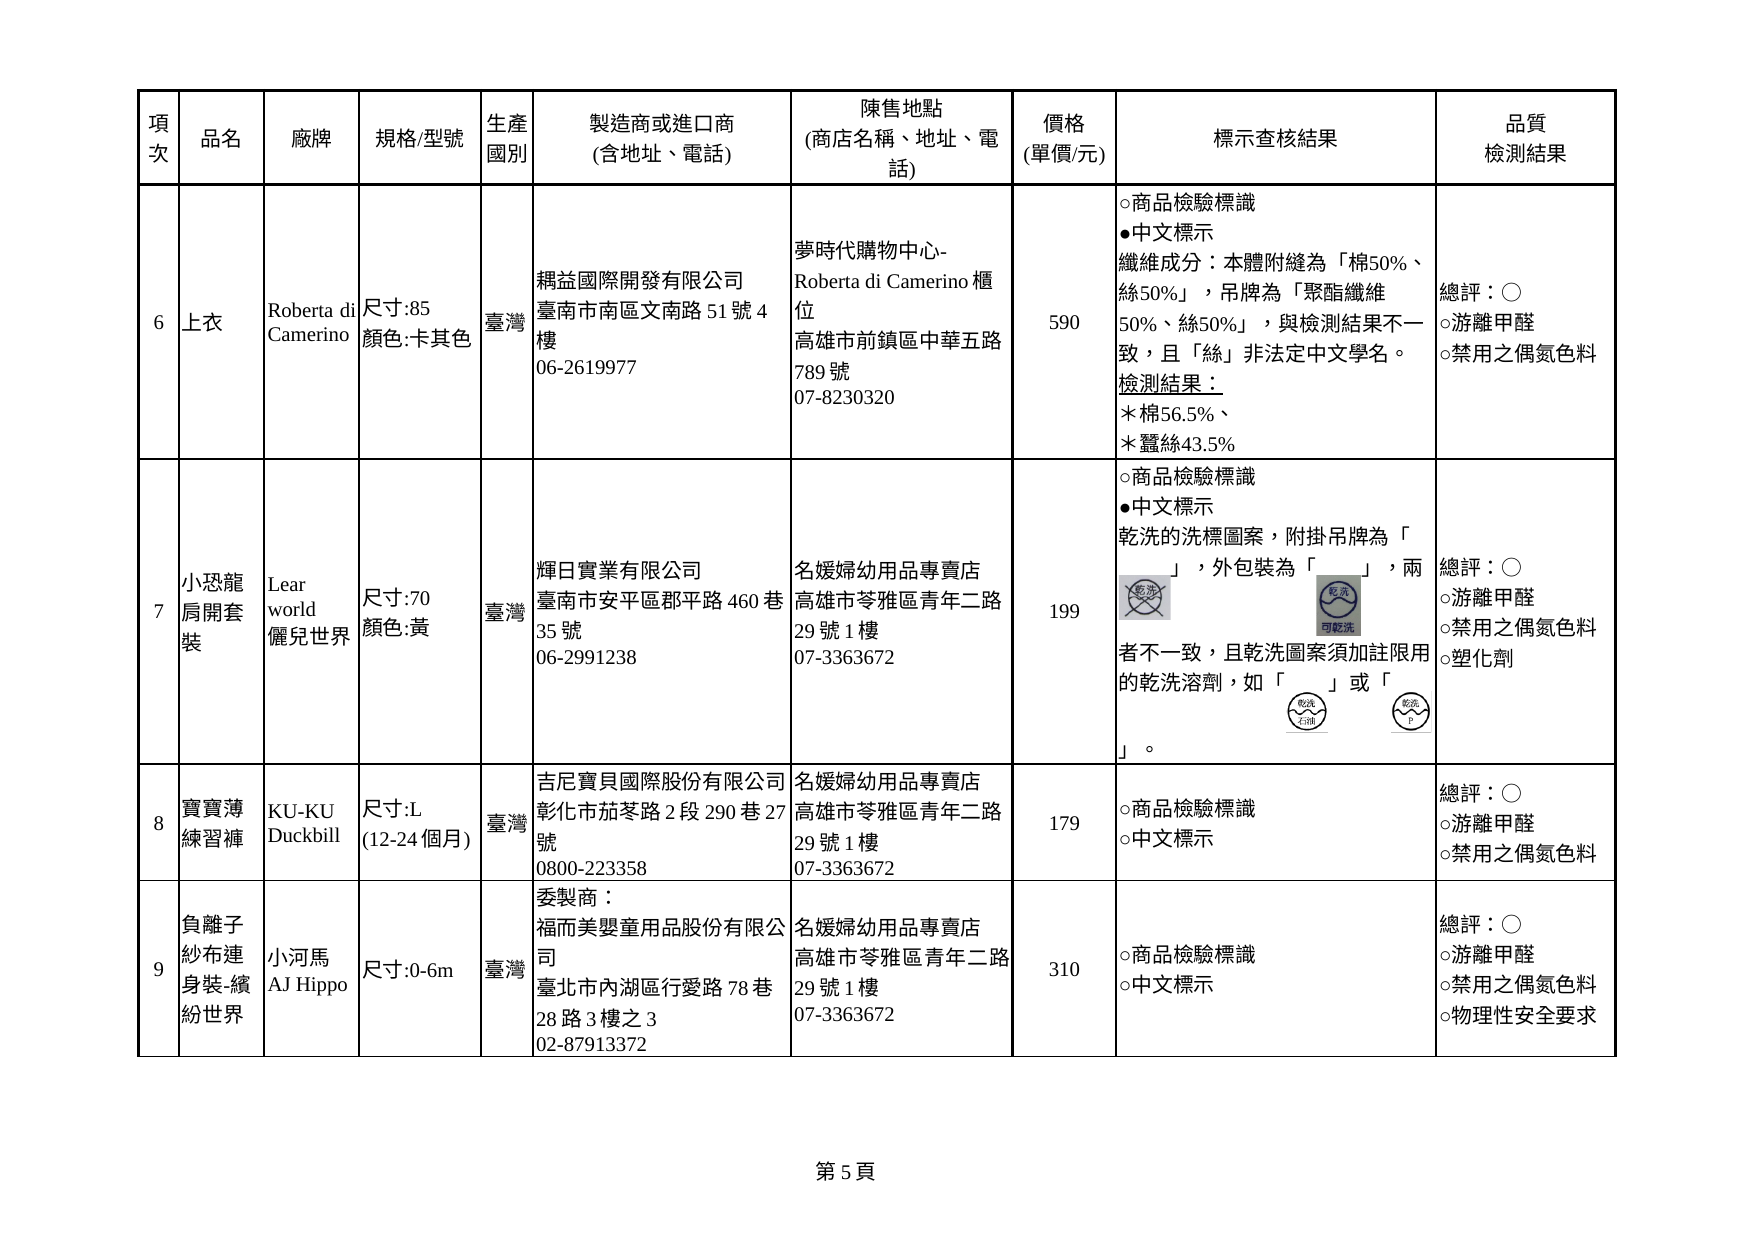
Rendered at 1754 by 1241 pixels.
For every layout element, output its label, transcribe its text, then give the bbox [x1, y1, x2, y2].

table_cell 8 [140, 765, 178, 880]
table_cell ○商品檢驗標識 ●中文標示 乾洗的洗標圖案，附掛吊牌為「」，外包裝為「」，兩者不一致，且乾洗圖案須加註限用的乾洗溶劑，如「」或「」。 [1117, 460, 1435, 763]
table_cell ○商品檢驗標識 ○中文標示 [1117, 881, 1435, 1056]
table_cell 上衣 [180, 186, 263, 458]
table_cell 負離子紗布連身裝-繽紛世界 [180, 881, 263, 1056]
table_cell 9 [140, 881, 178, 1056]
table_cell 590 [1014, 186, 1115, 458]
table_header 品名 [180, 92, 263, 183]
table_cell 吉尼寶貝國際股份有限公司 彰化市茄苳路2段290巷27號 0800-223358 [534, 765, 790, 880]
table_cell 179 [1014, 765, 1115, 880]
table_header 項次 [140, 92, 178, 183]
table_header 生產 國別 [482, 92, 532, 183]
table_cell 名媛婦幼用品專賣店 高雄市苓雅區青年二路29號1樓 07-3363672 [792, 460, 1011, 763]
table_cell 310 [1014, 881, 1115, 1056]
table_cell 委製商： 福而美嬰童用品股份有限公司 臺北市內湖區行愛路78巷28路3樓之3 02-87913372 [534, 881, 790, 1056]
table_cell 夢時代購物中心-Roberta di Camerino櫃位 高雄市前鎮區中華五路789號 07-8230320 [792, 186, 1011, 458]
table_cell 小恐龍肩開套裝 [180, 460, 263, 763]
table_cell Roberta di Camerino [265, 186, 358, 458]
table_header 品質 檢測結果 [1437, 92, 1614, 183]
table_cell 小河馬 AJ Hippo [265, 881, 358, 1056]
table_cell 總評：○ ○游離甲醛 ○禁用之偶氮色料 ○塑化劑 [1437, 460, 1614, 763]
table_cell 輝日實業有限公司 臺南市安平區郡平路460巷35號 06-2991238 [534, 460, 790, 763]
table_cell 尺寸:L (12-24個月) [360, 765, 480, 880]
table_header 規格/型號 [360, 92, 480, 183]
table_header 價格 (單價/元) [1014, 92, 1115, 183]
table_cell 199 [1014, 460, 1115, 763]
table_cell 6 [140, 186, 178, 458]
table_cell 名媛婦幼用品專賣店 高雄市苓雅區青年二路29號1樓 07-3363672 [792, 881, 1011, 1056]
table_cell 尺寸:85 顏色:卡其色 [360, 186, 480, 458]
table_cell 7 [140, 460, 178, 763]
table_cell 臺灣 [482, 881, 532, 1056]
table_cell ○商品檢驗標識 ○中文標示 [1117, 765, 1435, 880]
table_cell KU-KU Duckbill [265, 765, 358, 880]
table_cell ○商品檢驗標識 ●中文標示 纖維成分：本體附縫為「棉50%、絲50%」，吊牌為「聚酯纖維50%、絲50%」，與檢測結果不一致，且「絲」非法定中文學名。 檢測結果： ＊棉56.5%、 ＊蠶絲43.5% [1117, 186, 1435, 458]
table_cell 尺寸:0-6m [360, 881, 480, 1056]
table_cell 總評：○ ○游離甲醛 ○禁用之偶氮色料 [1437, 765, 1614, 880]
table_cell Lear world 儷兒世界 [265, 460, 358, 763]
table_cell 總評：○ ○游離甲醛 ○禁用之偶氮色料 ○物理性安全要求 [1437, 881, 1614, 1056]
table_cell 耦益國際開發有限公司 臺南市南區文南路51號4樓 06-2619977 [534, 186, 790, 458]
table_header 標示查核結果 [1117, 92, 1435, 183]
table_cell 尺寸:70 顏色:黃 [360, 460, 480, 763]
table_header 製造商或進口商 (含地址、電話) [534, 92, 790, 183]
table_header 陳售地點 (商店名稱、地址、電話) [792, 92, 1011, 183]
table_header 廠牌 [265, 92, 358, 183]
table_cell 臺灣 [482, 460, 532, 763]
table_cell 名媛婦幼用品專賣店 高雄市苓雅區青年二路29號1樓 07-3363672 [792, 765, 1011, 880]
table_cell 臺灣 [482, 186, 532, 458]
table_cell 總評：○ ○游離甲醛 ○禁用之偶氮色料 [1437, 186, 1614, 458]
table_cell 臺灣 [482, 765, 532, 880]
table_cell 寶寶薄練習褲 [180, 765, 263, 880]
